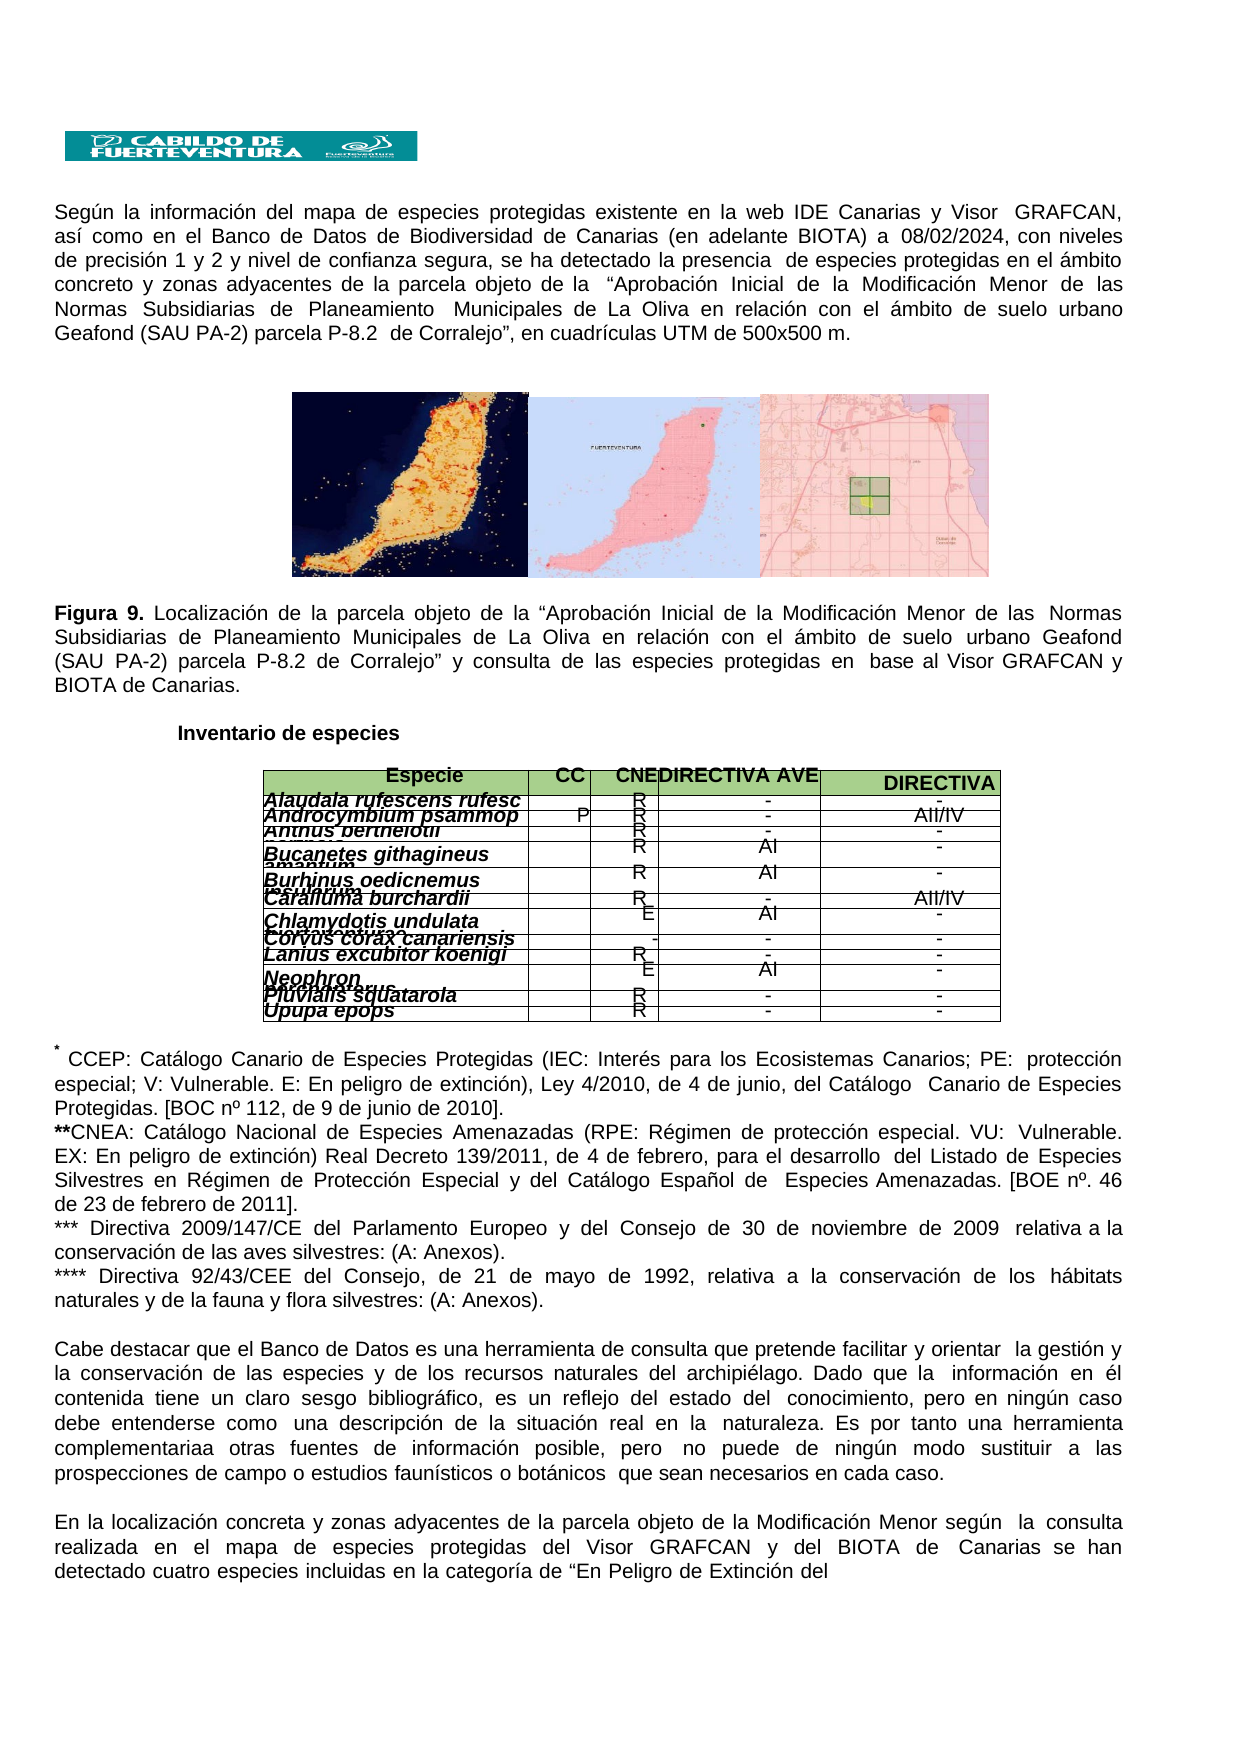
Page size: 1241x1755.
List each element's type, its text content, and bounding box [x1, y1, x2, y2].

table_cell Lanius excubitor koenigi [264, 950, 497, 964]
table_cell - [821, 1007, 1000, 1021]
table_cell - [821, 868, 1000, 893]
table_header CNE [591, 771, 658, 795]
table_cell [529, 796, 590, 810]
table_cell - [821, 935, 1000, 949]
table_cell [529, 991, 590, 1006]
table_header Especie [264, 771, 528, 795]
table_cell Anthus berthelotii berthelo [264, 827, 528, 841]
table_cell Pluvialis squatarola [264, 991, 371, 1006]
text **CNEA: Catálogo Nacional de Especies Amenazadas (RPE: Régimen de protección especial. VU: Vulnerable. EX: En peligro de extinción) Real Decreto 139/2011, de 4 de febrero, para el desarrollo del Listado de Especies Silvestres en Régimen de Protección Especial y del Catálogo Español de Especies Amenazadas. [BOE nº. 46 de 23 de febrero de 2011]. [54, 1119, 1123, 1216]
table_cell AI [659, 965, 820, 990]
table_cell Burhinus oedicnemus insularum [264, 868, 528, 893]
table_header CC [529, 771, 590, 795]
table_cell Caralluma burchardii [264, 894, 528, 908]
text **** Directiva 92/43/CEE del Consejo, de 21 de mayo de 1992, relativa a la conservación de los hábitats naturales y de la fauna y flora silvestres: (A: Anexos). [54, 1264, 1123, 1312]
table_cell R [591, 894, 658, 908]
table_cell AI [659, 868, 820, 893]
table_cell [529, 827, 590, 841]
table_cell AII/IV [821, 811, 1000, 826]
picture [292, 392, 989, 578]
table_header DIRECTIVA AVE [659, 771, 820, 795]
table_cell Upupa epops [348, 1007, 372, 1021]
table_cell - [591, 935, 658, 949]
table_cell - [821, 950, 1000, 964]
table_cell AI [659, 909, 820, 933]
table_cell Bucanetes githagineus amantum [264, 842, 528, 867]
text * CCEP: Catálogo Canario de Especies Protegidas (IEC: Interés para los Ecosistemas Canarios; PE: protección especial; V: Vulnerable. E: En peligro de extinción), Ley 4/2010, de 4 de junio, del Catálogo Canario de Especies Protegidas. [BOC nº 112, de 9 de junio de 2010]. [54, 1042, 1123, 1119]
table_cell R [591, 991, 658, 1006]
table_cell [529, 909, 590, 933]
table_cell [529, 894, 590, 908]
table_cell - [659, 827, 820, 841]
table_cell Alaudala rufescens rufesc [264, 796, 300, 810]
table_cell Alaudala rufescens rufesc [299, 796, 368, 810]
table_cell - [821, 796, 1000, 810]
table_cell R [591, 842, 658, 867]
table_cell - [659, 991, 820, 1006]
table_cell Upupa epops [281, 1007, 305, 1021]
text Figura 9. Localización de la parcela objeto de la “Aprobación Inicial de la Modificación Menor de las Normas Subsidiarias de Planeamiento Municipales de La Oliva en relación con el ámbito de suelo urbano Geafond (SAU PA-2) parcela P-8.2 de Corralejo” y consulta de las especies protegidas en base al Visor GRAFCAN y BIOTA de Canarias. [54, 601, 1123, 697]
table_cell [529, 1007, 590, 1021]
table_cell R [591, 796, 658, 810]
table_cell - [659, 935, 820, 949]
table_cell Androcymbium psammop [338, 811, 422, 826]
table_cell P [529, 811, 590, 826]
table_cell [529, 842, 590, 867]
table_cell - [821, 965, 1000, 990]
table_cell Upupa epops [306, 1007, 347, 1021]
table_cell Upupa epops [264, 1007, 280, 1021]
table_header DIRECTIVA HÁBITATS*** [821, 771, 1000, 795]
table_cell Androcymbium psammop [423, 811, 508, 826]
text Según la información del mapa de especies protegidas existente en la web IDE Canarias y Visor GRAFCAN, así como en el Banco de Datos de Biodiversidad de Canarias (en adelante BIOTA) a 08/02/2024, con niveles de precisión 1 y 2 y nivel de confianza segura, se ha detectado la presencia de especies protegidas en el ámbito concreto y zonas adyacentes de la parcela objeto de la “Aprobación Inicial de la Modificación Menor de las Normas Subsidiarias de Planeamiento Municipales de La Oliva en relación con el ámbito de suelo urbano Geafond (SAU PA-2) parcela P-8.2 de Corralejo”, en cuadrículas UTM de 500x500 m. [54, 200, 1123, 345]
table_cell R [591, 1007, 658, 1021]
table_cell [529, 965, 590, 990]
table_cell [529, 868, 590, 893]
table_cell R [591, 868, 658, 893]
table_cell - [821, 909, 1000, 933]
table_cell - [659, 894, 820, 908]
table_cell AII/IV [821, 894, 1000, 908]
table_cell Neophron percnopterus majorensis [264, 965, 528, 990]
table_cell Upupa epops [373, 1007, 528, 1021]
table_cell - [821, 842, 1000, 867]
table_cell [529, 950, 590, 964]
table_cell R [591, 827, 658, 841]
table_cell - [821, 991, 1000, 1006]
table_cell Corvus corax canariensis [264, 935, 528, 949]
text *** Directiva 2009/147/CE del Parlamento Europeo y del Consejo de 30 de noviembre de 2009 relativa a la conservación de las aves silvestres: (A: Anexos). [54, 1216, 1123, 1264]
table_cell - [659, 950, 820, 964]
table_cell - [659, 796, 820, 810]
table_cell - [821, 827, 1000, 841]
table_cell Alaudala rufescens rufesc [367, 796, 528, 810]
table_cell E [591, 909, 658, 933]
table_cell [529, 935, 590, 949]
table_cell R [591, 950, 658, 964]
table_cell R [591, 811, 658, 826]
table_cell E [591, 965, 658, 990]
table_cell Chlamydotis undulata fuertaventurae [264, 909, 528, 933]
text Cabe destacar que el Banco de Datos es una herramienta de consulta que pretende facilitar y orientar la gestión y la conservación de las especies y de los recursos naturales del archipiélago. Dado que la información en él contenida tiene un claro sesgo bibliográfico, es un reflejo del estado del conocimiento, pero en ningún caso debe entenderse como una descripción de la situación real en la naturaleza. Es por tanto una herramienta complementariaa otras fuentes de información posible, pero no puede de ningún modo sustituir a las prospecciones de campo o estudios faunísticos o botánicos que sean necesarios en cada caso. [54, 1336, 1123, 1484]
table_cell AI [659, 842, 820, 867]
subtitle Inventario de especies [177, 721, 1134, 744]
table_cell Pluvialis squatarola [373, 991, 528, 1006]
text En la localización concreta y zonas adyacentes de la parcela objeto de la Modificación Menor según la consulta realizada en el mapa de especies protegidas del Visor GRAFCAN y del BIOTA de Canarias se han detectado cuatro especies incluidas en la categoría de “En Peligro de Extinción del [54, 1510, 1123, 1583]
table_cell - [659, 1007, 820, 1021]
picture [65, 131, 418, 161]
table_cell - [659, 811, 820, 826]
table_cell Androcymbium psammop [264, 811, 338, 826]
